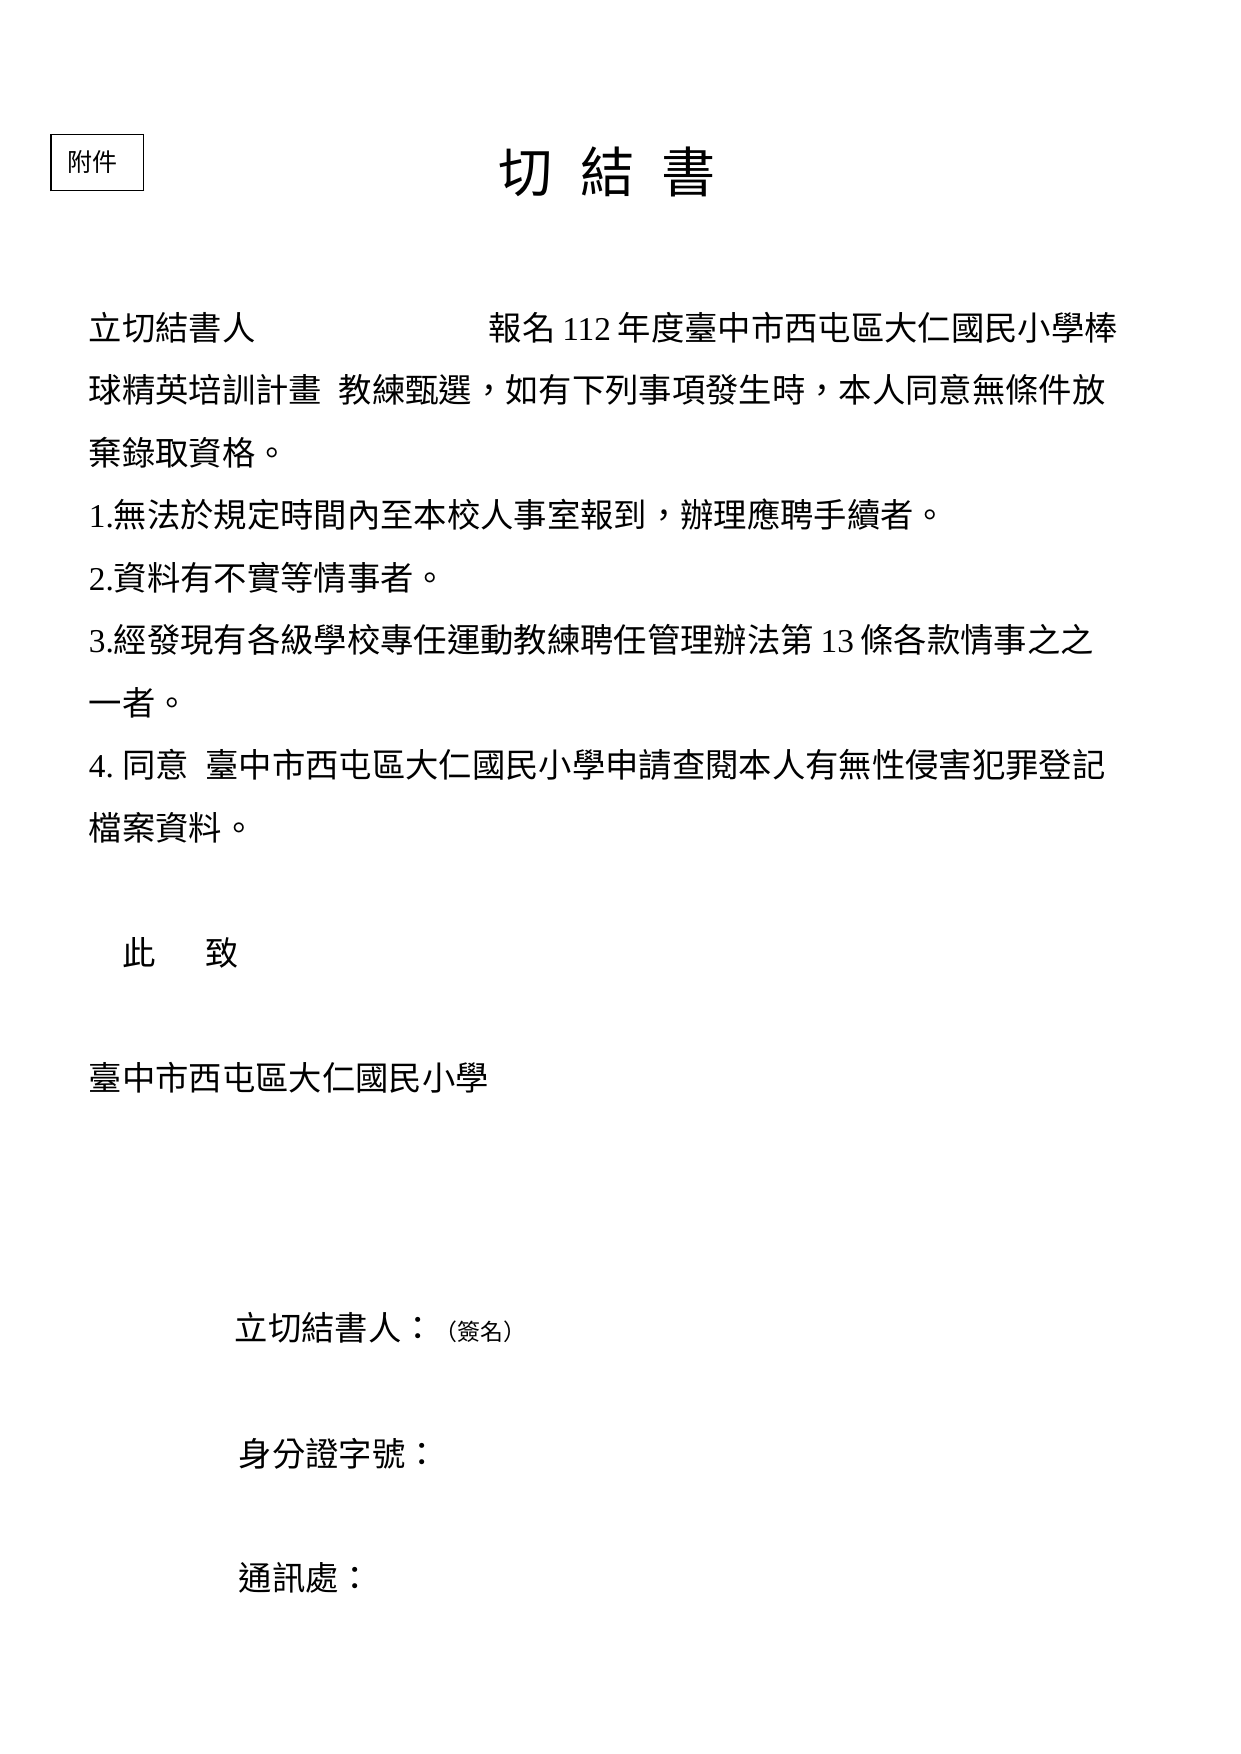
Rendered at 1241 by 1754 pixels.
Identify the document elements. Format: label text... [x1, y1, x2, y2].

text 3.經發現有各級學校專任運動教練聘任管理辦法第13條各款情事之之一者。 [89, 596, 1125, 721]
text 臺中市西屯區大仁國民小學 [89, 1034, 1125, 1096]
text 立切結書人 報名112年度臺中市西屯區大仁國民小學棒球精英培訓計畫 教練甄選，如有下列事項發生時，本人同意無條件放棄錄取資格。 [89, 284, 1125, 471]
text 身分證字號： [89, 1409, 1125, 1471]
text 立切結書人：（簽名） [89, 1284, 1125, 1346]
text 此 致 [89, 909, 1125, 971]
text 1.無法於規定時間內至本校人事室報到，辦理應聘手續者。 [89, 471, 1125, 534]
text 切 結 書 [89, 96, 1125, 221]
text 2.資料有不實等情事者。 [89, 534, 1125, 596]
text 通訊處： [89, 1534, 1125, 1596]
text 4. 同意 臺中市西屯區大仁國民小學申請查閱本人有無性侵害犯罪登記檔案資料。 [89, 721, 1125, 846]
text 附件3 [67, 143, 128, 182]
